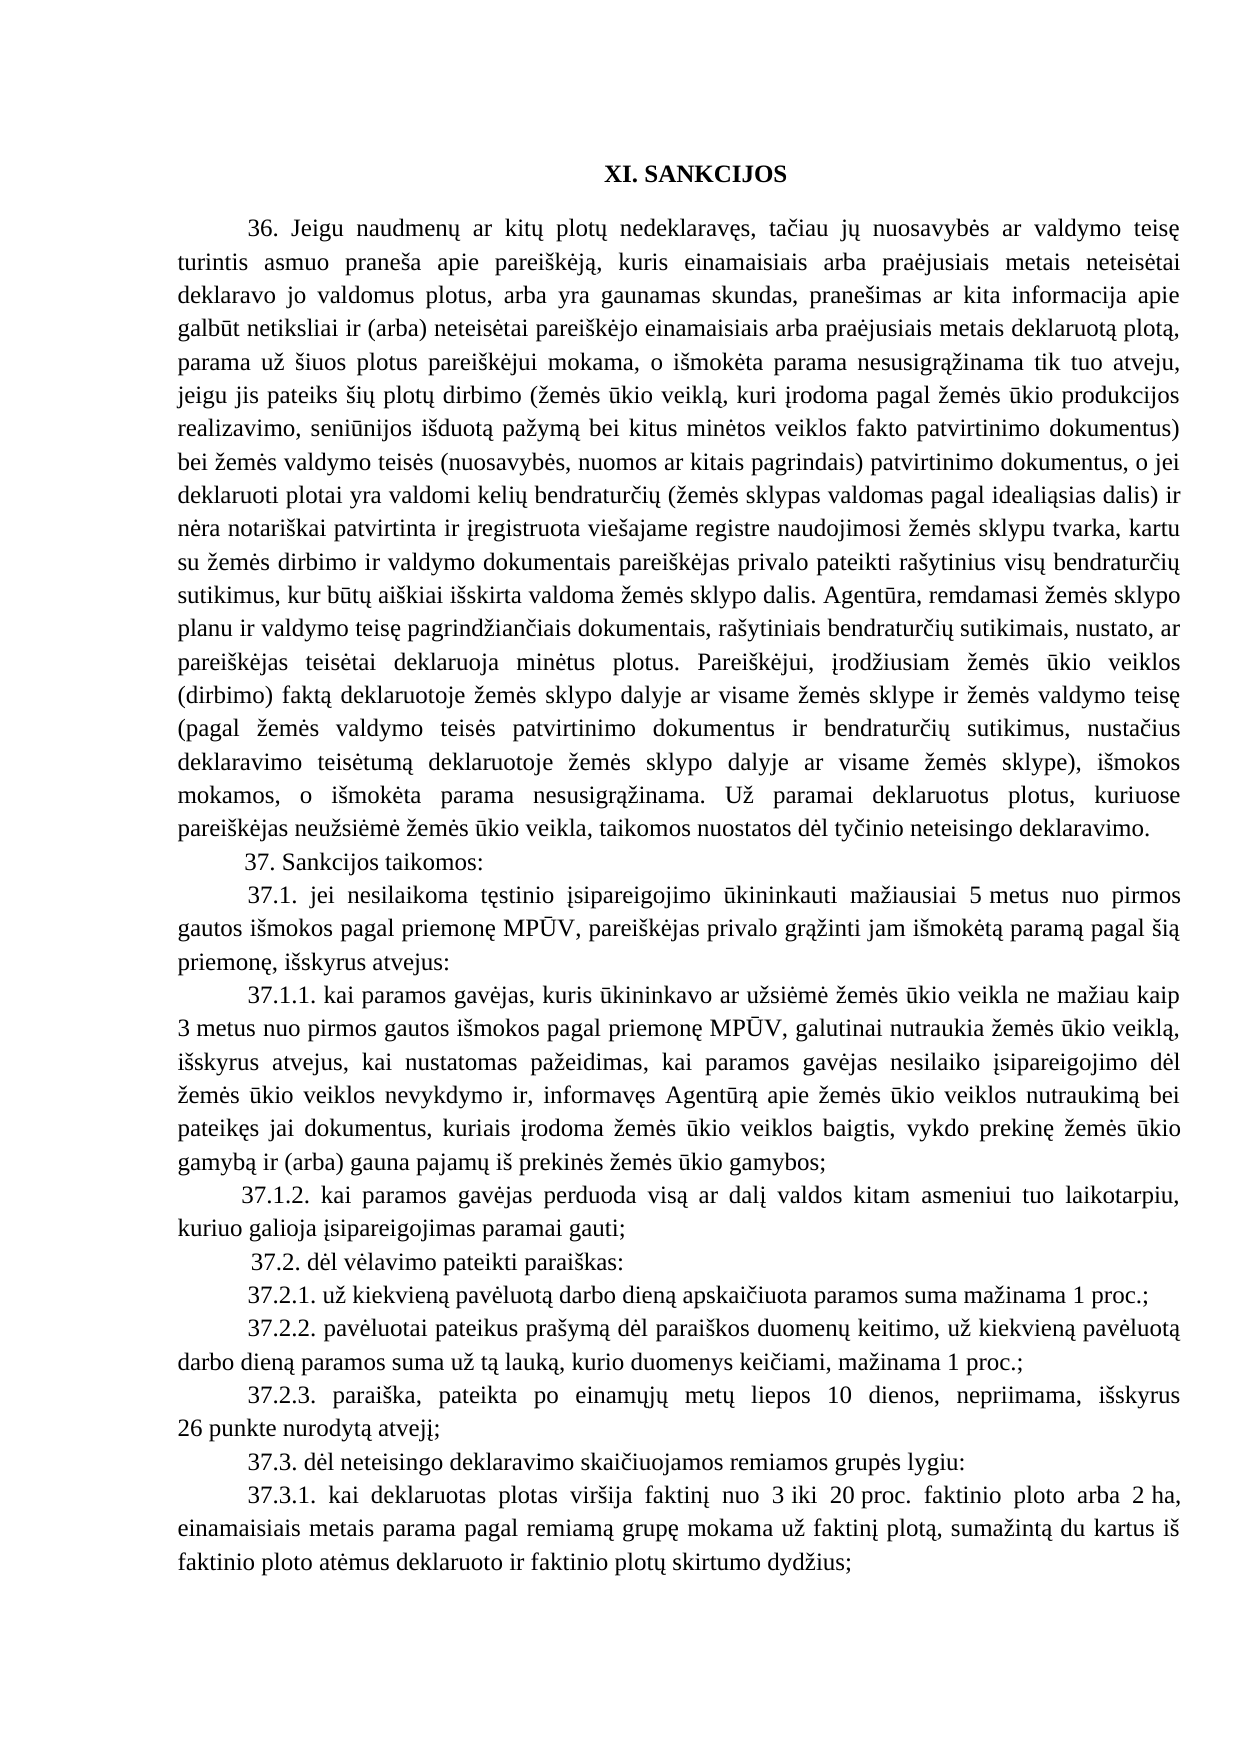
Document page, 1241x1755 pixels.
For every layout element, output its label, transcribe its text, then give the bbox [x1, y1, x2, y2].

text 37. Sankcijos taikomos: [177, 847, 1181, 875]
text 37.1.2. kai paramos gavėjas perduoda visą ar dalį valdos kitam asmeniui tuo laikotarpiu, kuriuo galioja įsipareigojimas paramai gauti; [177, 1180, 1181, 1242]
text 36. Jeigu naudmenų ar kitų plotų nedeklaravęs, tačiau jų nuosavybės ar valdymo teisę turintis asmuo praneša apie pareiškėją, kuris einamaisiais arba praėjusiais metais neteisėtai deklaravo jo valdomus plotus, arba yra gaunamas skundas, pranešimas ar kita informacija apie galbūt netiksliai ir (arba) neteisėtai pareiškėjo einamaisiais arba praėjusiais metais deklaruotą plotą, parama už šiuos plotus pareiškėjui mokama, o išmokėta parama nesusigrąžinama tik tuo atveju, jeigu jis pateiks šių plotų dirbimo (žemės ūkio veiklą, kuri įrodoma pagal žemės ūkio produkcijos realizavimo, seniūnijos išduotą pažymą bei kitus minėtos veiklos fakto patvirtinimo dokumentus) bei žemės valdymo teisės (nuosavybės, nuomos ar kitais pagrindais) patvirtinimo dokumentus, o jei deklaruoti plotai yra valdomi kelių bendraturčių (žemės sklypas valdomas pagal idealiąsias dalis) ir nėra notariškai patvirtinta ir įregistruota viešajame registre naudojimosi žemės sklypu tvarka, kartu su žemės dirbimo ir valdymo dokumentais pareiškėjas privalo pateikti rašytinius visų bendraturčių sutikimus, kur būtų aiškiai išskirta valdoma žemės sklypo dalis. Agentūra, remdamasi žemės sklypo planu ir valdymo teisę pagrindžiančiais dokumentais, rašytiniais bendraturčių sutikimais, nustato, ar pareiškėjas teisėtai deklaruoja minėtus plotus. Pareiškėjui, įrodžiusiam žemės ūkio veiklos (dirbimo) faktą deklaruotoje žemės sklypo dalyje ar visame žemės sklype ir žemės valdymo teisę (pagal žemės valdymo teisės patvirtinimo dokumentus ir bendraturčių sutikimus, nustačius deklaravimo teisėtumą deklaruotoje žemės sklypo dalyje ar visame žemės sklype), išmokos mokamos, o išmokėta parama nesusigrąžinama. Už paramai deklaruotus plotus, kuriuose pareiškėjas neužsiėmė žemės ūkio veikla, taikomos nuostatos dėl tyčinio neteisingo deklaravimo. [177, 213, 1181, 842]
text 37.2.2. pavėluotai pateikus prašymą dėl paraiškos duomenų keitimo, už kiekvieną pavėluotą darbo dieną paramos suma už tą lauką, kurio duomenys keičiami, mažinama 1 proc.; [177, 1313, 1181, 1375]
text 37.2.3. paraiška, pateikta po einamųjų metų liepos 10 dienos, nepriimama, išskyrus 26 punkte nurodytą atvejį; [177, 1380, 1181, 1442]
text 37.3.1. kai deklaruotas plotas viršija faktinį nuo 3 iki 20 proc. faktinio ploto arba 2 ha, einamaisiais metais parama pagal remiamą grupę mokama už faktinį plotą, sumažintą du kartus iš faktinio ploto atėmus deklaruoto ir faktinio plotų skirtumo dydžius; [177, 1480, 1181, 1575]
text 37.1.1. kai paramos gavėjas, kuris ūkininkavo ar užsiėmė žemės ūkio veikla ne mažiau kaip 3 metus nuo pirmos gautos išmokos pagal priemonę MPŪV, galutinai nutraukia žemės ūkio veiklą, išskyrus atvejus, kai nustatomas pažeidimas, kai paramos gavėjas nesilaiko įsipareigojimo dėl žemės ūkio veiklos nevykdymo ir, informavęs Agentūrą apie žemės ūkio veiklos nutraukimą bei pateikęs jai dokumentus, kuriais įrodoma žemės ūkio veiklos baigtis, vykdo prekinę žemės ūkio gamybą ir (arba) gauna pajamų iš prekinės žemės ūkio gamybos; [177, 980, 1181, 1175]
text 37.1. jei nesilaikoma tęstinio įsipareigojimo ūkininkauti mažiausiai 5 metus nuo pirmos gautos išmokos pagal priemonę MPŪV, pareiškėjas privalo grąžinti jam išmokėtą paramą pagal šią priemonę, išskyrus atvejus: [177, 880, 1181, 975]
text 37.3. dėl neteisingo deklaravimo skaičiuojamos remiamos grupės lygiu: [177, 1447, 1181, 1475]
text 37.2. dėl vėlavimo pateikti paraiškas: [177, 1247, 1181, 1275]
text 37.2.1. už kiekvieną pavėluotą darbo dieną apskaičiuota paramos suma mažinama 1 proc.; [177, 1280, 1181, 1309]
text XI. SANKCIJOS [177, 159, 1181, 187]
